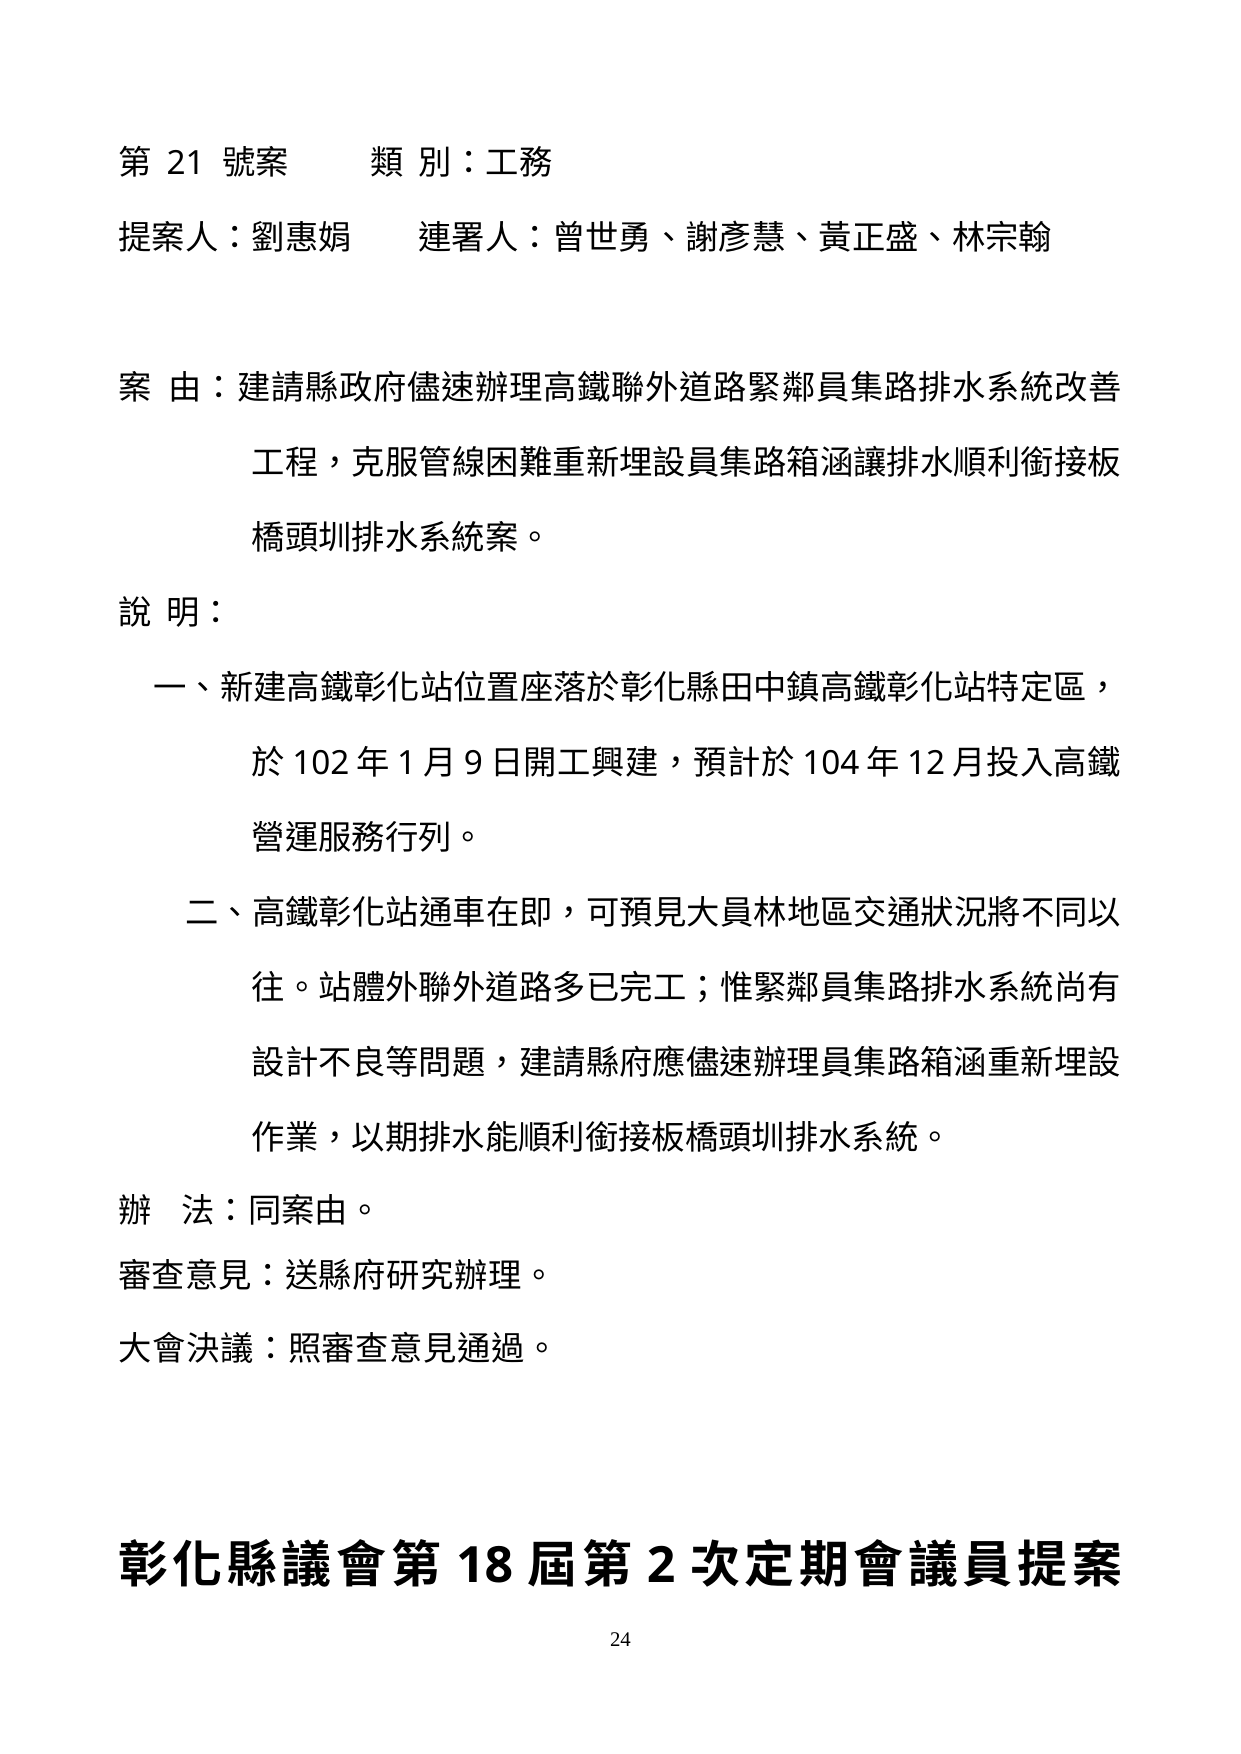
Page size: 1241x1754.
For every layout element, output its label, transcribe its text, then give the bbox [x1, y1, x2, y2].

text 案 由：建請縣政府儘速辦理高鐵聯外道路緊鄰員集路排水系統改善工程，克服管線困難重新埋設員集路箱涵讓排水順利銜接板橋頭圳排水系統案。 [118, 348, 1122, 573]
text 二、高鐵彰化站通車在即，可預見大員林地區交通狀況將不同以往。站體外聯外道路多已完工；惟緊鄰員集路排水系統尚有設計不良等問題，建請縣府應儘速辦理員集路箱涵重新埋設作業，以期排水能順利銜接板橋頭圳排水系統。 [185, 873, 1122, 1173]
text 大會決議：照審查意見通過。 [118, 1310, 1122, 1373]
text 提案人：劉惠娟 連署人：曾世勇、謝彥慧、黃正盛、林宗翰 [118, 198, 1122, 273]
text 說 明： [118, 573, 1122, 648]
text 辦 法：同案由。 [118, 1173, 1122, 1235]
text 彰化縣議會第18屆第2次定期會議員提案 [118, 1523, 1122, 1598]
text 第 21 號案 類 別：工務 [118, 123, 1122, 198]
text 審查意見：送縣府研究辦理。 [118, 1235, 1122, 1310]
text 一、新建高鐵彰化站位置座落於彰化縣田中鎮高鐵彰化站特定區，於102年1月9日開工興建，預計於104年12月投入高鐵營運服務行列。 [118, 648, 1122, 873]
